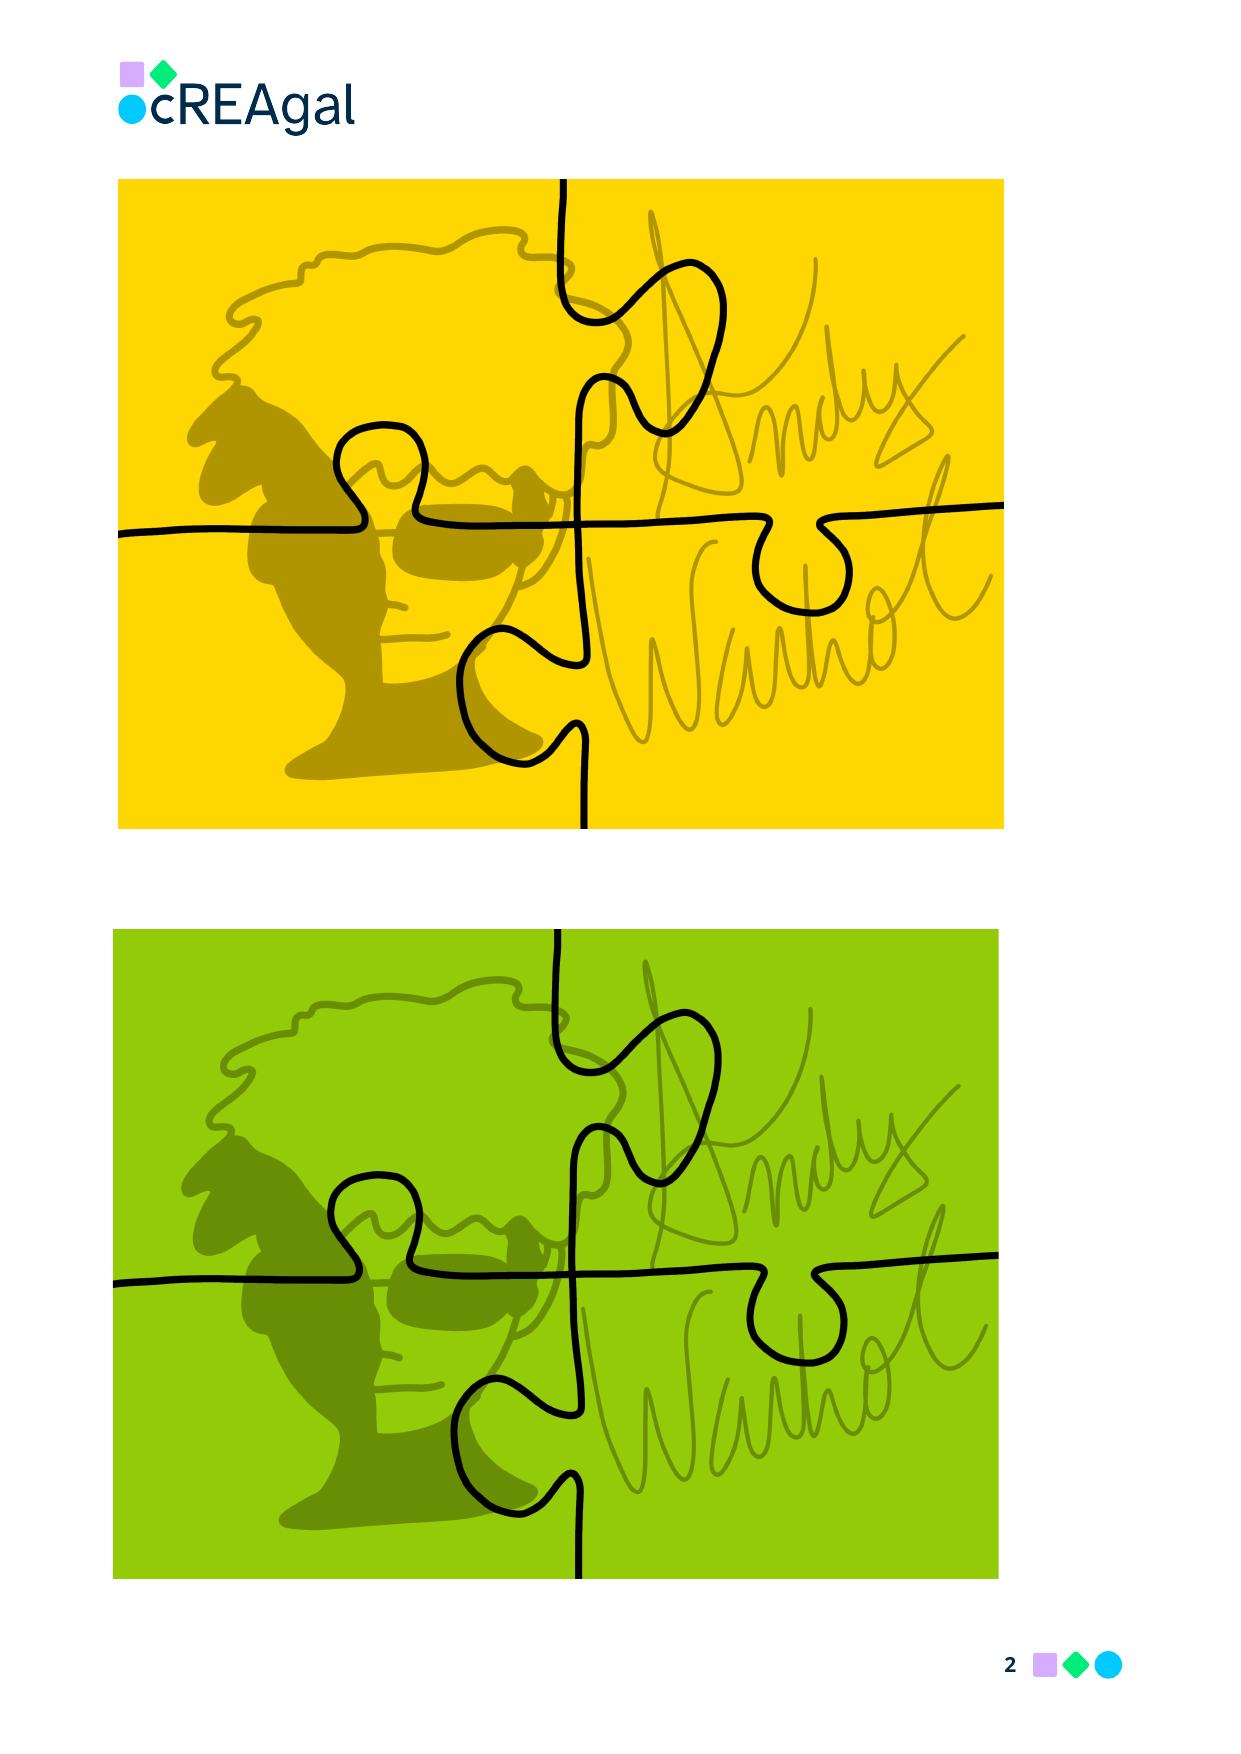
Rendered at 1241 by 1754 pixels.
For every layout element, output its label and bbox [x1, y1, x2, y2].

picture [118, 179, 1004, 829]
picture [118, 60, 355, 136]
picture [112, 929, 999, 1579]
